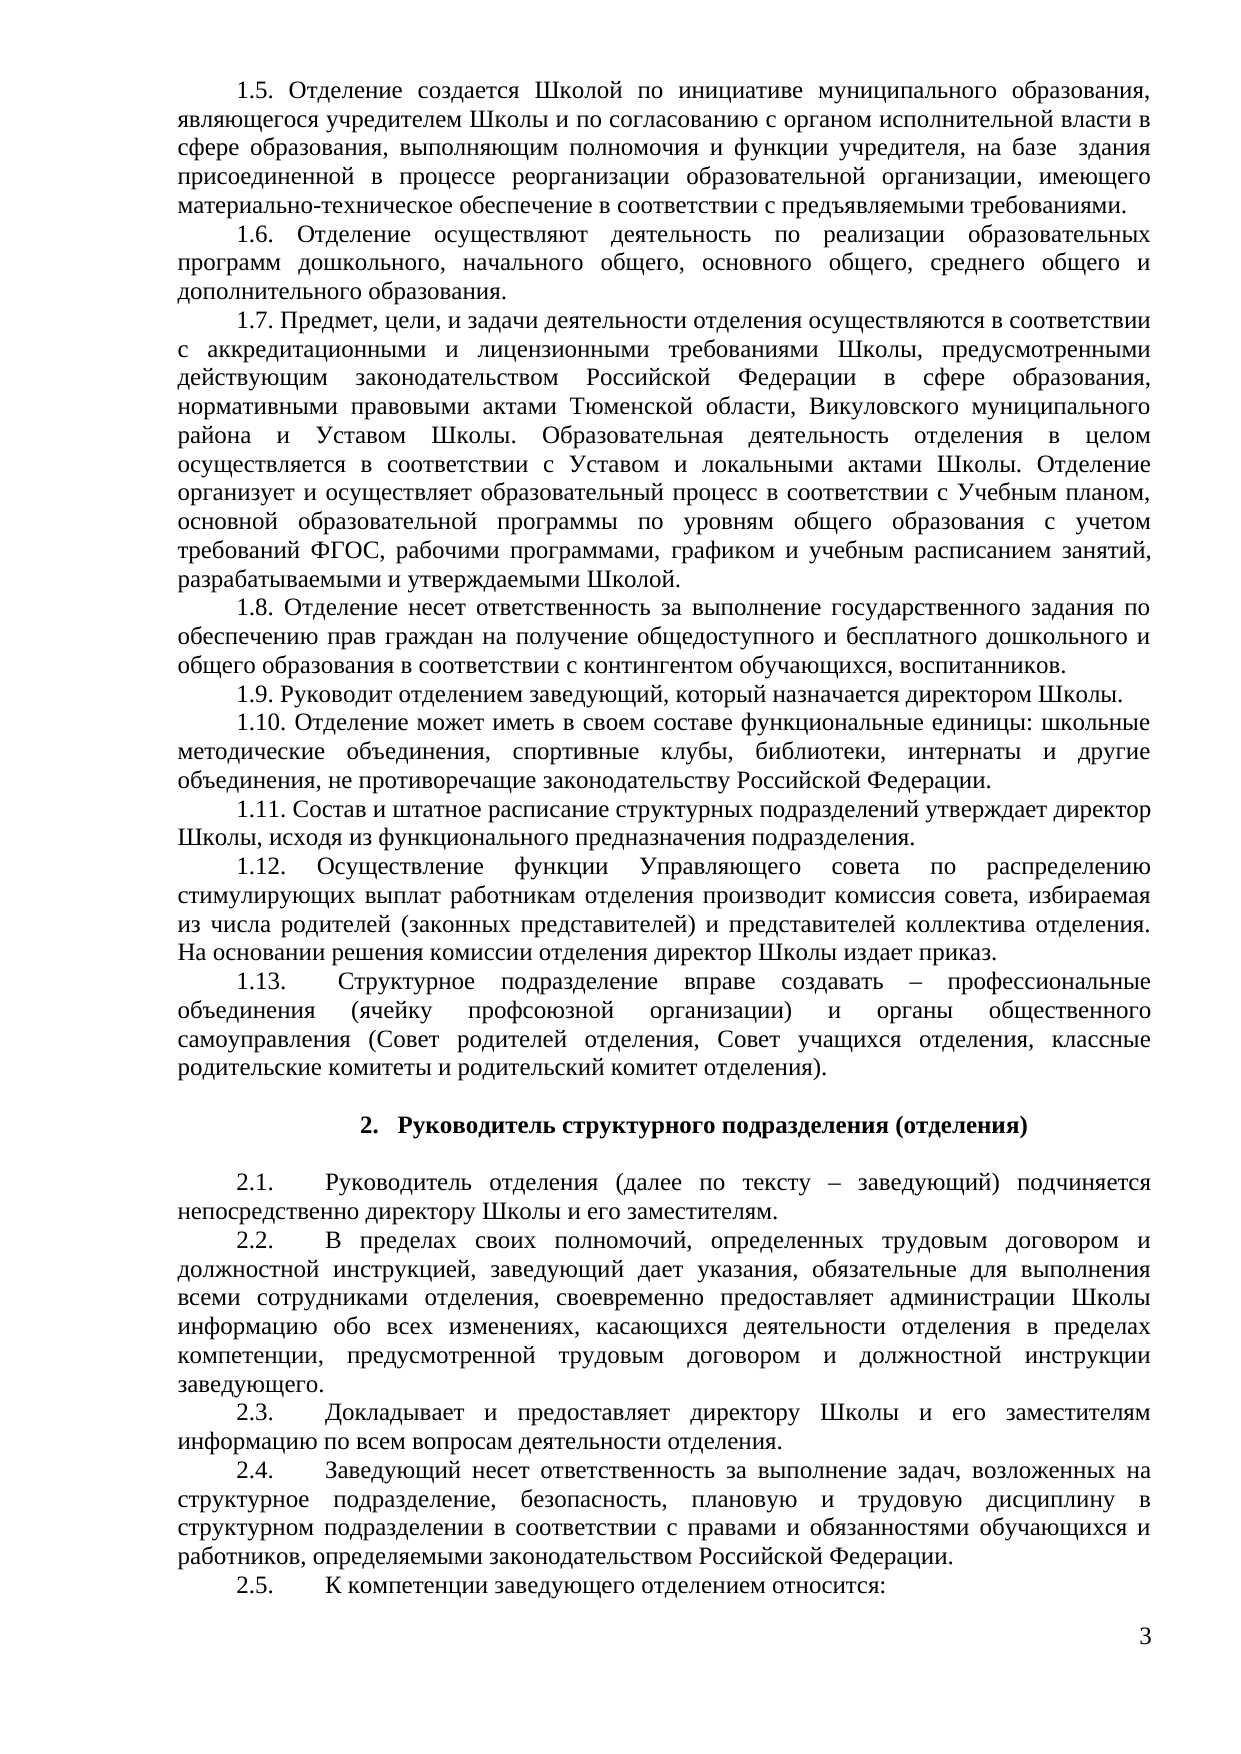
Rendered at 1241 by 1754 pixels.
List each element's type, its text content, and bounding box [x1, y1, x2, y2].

list Докладывает и предоставляет директору Школы и его заместителям информацию по всем вопросам деятельности отделения. [177, 1397, 1152, 1455]
text 1.11. Состав и штатное расписание структурных подразделений утверждает директор Школы, исходя из функционального предназначения подразделения. [177, 794, 1152, 851]
text 1.6. Отделение осуществляют деятельность по реализации образовательных программ дошкольного, начального общего, основного общего, среднего общего и дополнительного образования. [177, 219, 1152, 305]
list В пределах своих полномочий, определенных трудовым договором и должностной инструкцией, заведующий дает указания, обязательные для выполнения всеми сотрудниками отделения, своевременно предоставляет администрации Школы информацию обо всех изменениях, касающихся деятельности отделения в пределах компетенции, предусмотренной трудовым договором и должностной инструкции заведующего. [177, 1225, 1152, 1397]
text 1.13. Структурное подразделение вправе создавать – профессиональные объединения (ячейку профсоюзной организации) и органы общественного самоуправления (Совет родителей отделения, Совет учащихся отделения, классные родительские комитеты и родительский комитет отделения). [177, 966, 1152, 1081]
text 1.5. Отделение создается Школой по инициативе муниципального образования, являющегося учредителем Школы и по согласованию с органом исполнительной власти в сфере образования, выполняющим полномочия и функции учредителя, на базе здания присоединенной в процессе реорганизации образовательной организации, имеющего материально-техническое обеспечение в соответствии с предъявляемыми требованиями. [177, 75, 1152, 219]
list Руководитель отделения (далее по тексту – заведующий) подчиняется непосредственно директору Школы и его заместителям. [177, 1167, 1152, 1225]
text 1.8. Отделение несет ответственность за выполнение государственного задания по обеспечению прав граждан на получение общедоступного и бесплатного дошкольного и общего образования в соответствии с контингентом обучающихся, воспитанников. [177, 592, 1152, 679]
text 1.7. Предмет, цели, и задачи деятельности отделения осуществляются в соответствии с аккредитационными и лицензионными требованиями Школы, предусмотренными действующим законодательством Российской Федерации в сфере образования, нормативными правовыми актами Тюменской области, Викуловского муниципального района и Уставом Школы. Образовательная деятельность отделения в целом осуществляется в соответствии с Уставом и локальными актами Школы. Отделение организует и осуществляет образовательный процесс в соответствии с Учебным планом, основной образовательной программы по уровням общего образования с учетом требований ФГОС, рабочими программами, графиком и учебным расписанием занятий, разрабатываемыми и утверждаемыми Школой. [177, 305, 1152, 592]
text 1.10. Отделение может иметь в своем составе функциональные единицы: школьные методические объединения, спортивные клубы, библиотеки, интернаты и другие объединения, не противоречащие законодательству Российской Федерации. [177, 707, 1152, 794]
text 1.12. Осуществление функции Управляющего совета по распределению стимулирующих выплат работникам отделения производит комиссия совета, избираемая из числа родителей (законных представителей) и представителей коллектива отделения. На основании решения комиссии отделения директор Школы издает приказ. [177, 851, 1152, 966]
text 1.9. Руководит отделением заведующий, который назначается директором Школы. [177, 679, 1152, 707]
list К компетенции заведующего отделением относится: [177, 1570, 1152, 1599]
list Руководитель структурного подразделения (отделения) [236, 1110, 1152, 1139]
list Заведующий несет ответственность за выполнение задач, возложенных на структурное подразделение, безопасность, плановую и трудовую дисциплину в структурном подразделении в соответствии с правами и обязанностями обучающихся и работников, определяемыми законодательством Российской Федерации. [177, 1455, 1152, 1570]
